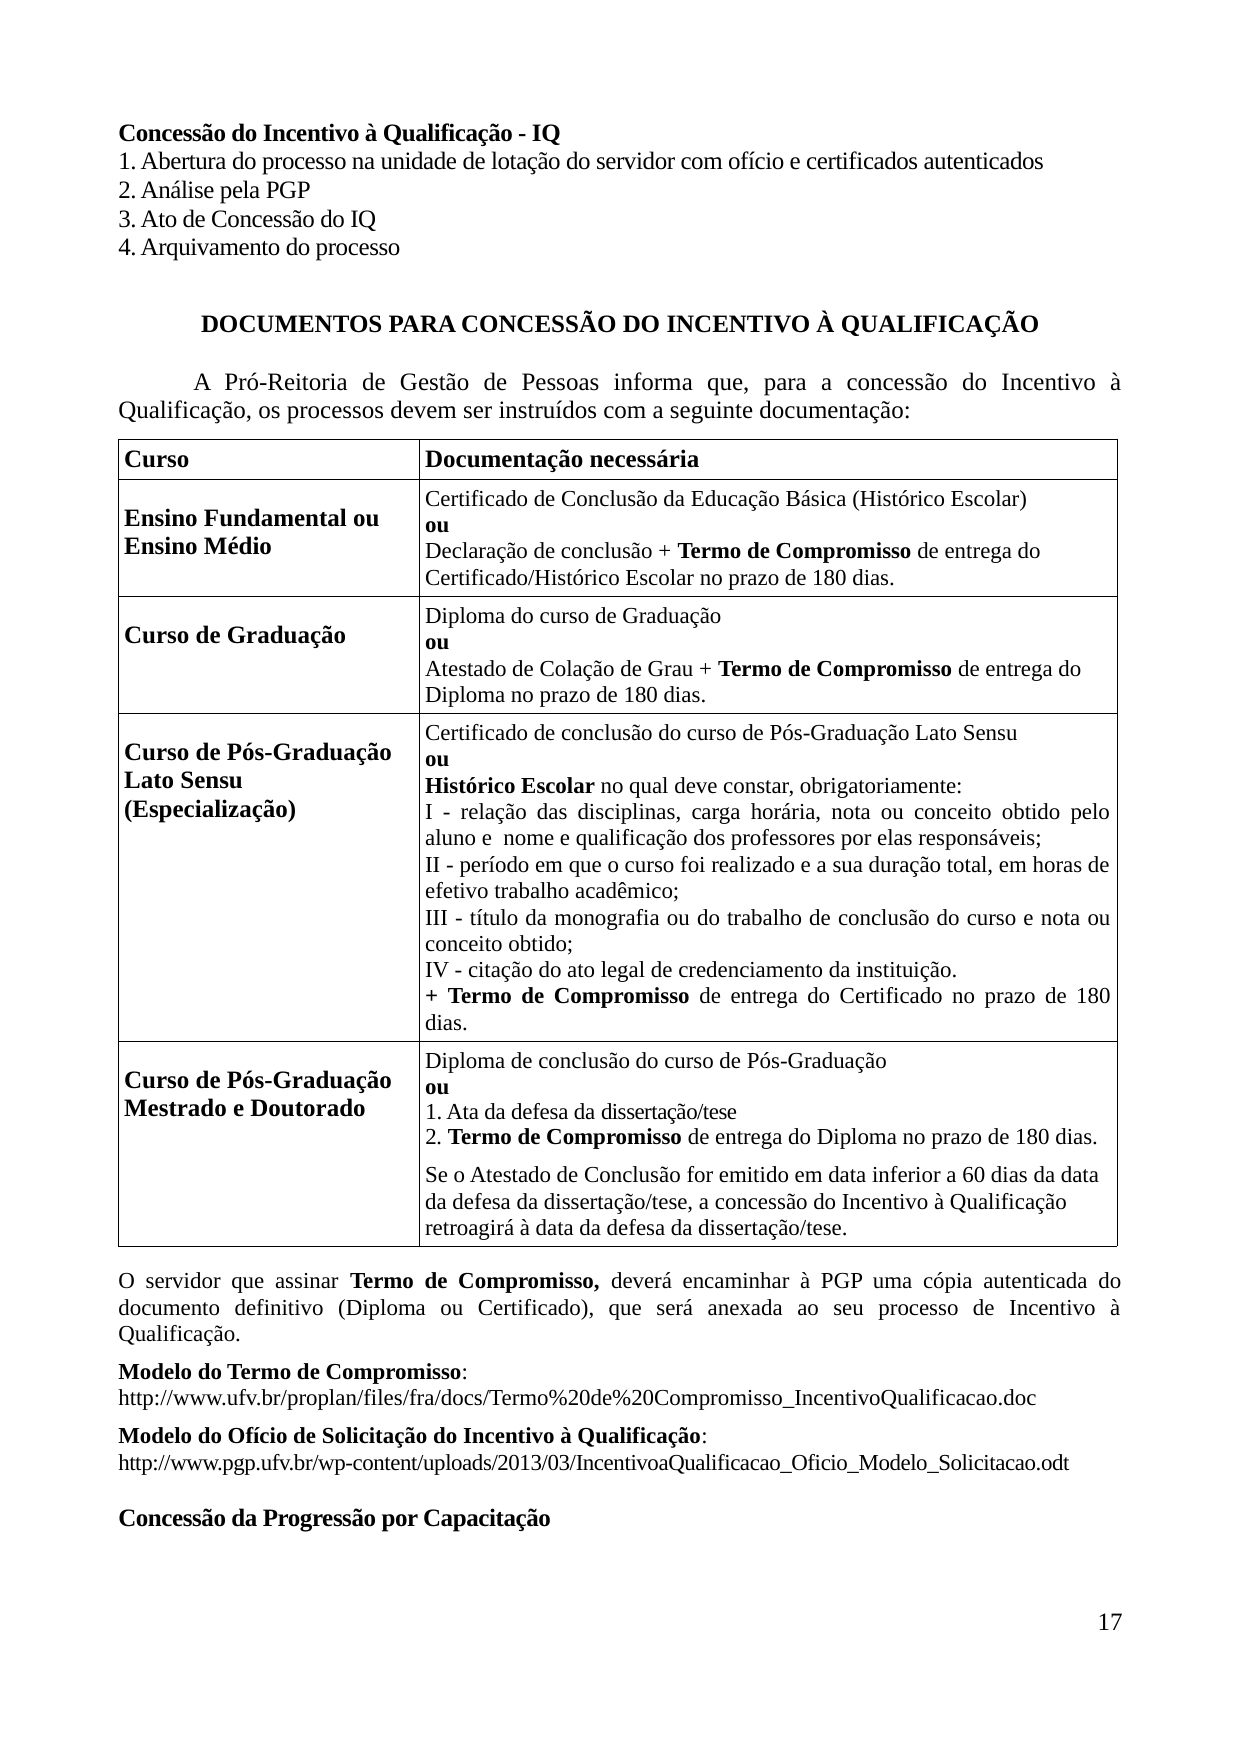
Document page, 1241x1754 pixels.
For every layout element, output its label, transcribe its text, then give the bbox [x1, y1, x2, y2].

text http://www.pgp.ufv.br/wp-content/uploads/2013/03/IncentivoaQualificacao_Oficio_Modelo_Solicitacao.odt [118, 1449, 1122, 1475]
text O servidor que assinar Termo de Compromisso, deverá encaminhar à PGP uma cópia autenticada do documento definitivo (Diploma ou Certificado), que será anexada ao seu processo de Incentivo à Qualificação. [118, 1267, 1122, 1346]
table_cell Diploma do curso de Graduação ou Atestado de Colação de Grau + Termo de Compromisso de entrega do Diploma no prazo de 180 dias. [420, 597, 1117, 713]
table_cell Certificado de conclusão do curso de Pós-Graduação Lato Sensu ou Histórico Escolar no qual deve constar, obrigatoriamente: I - relação das disciplinas, carga horária, nota ou conceito obtido pelo aluno e nome e qualificação dos professores por elas responsáveis; II - período em que o curso foi realizado e a sua duração total, em horas de efetivo trabalho acadêmico; III - título da monografia ou do trabalho de conclusão do curso e nota ou conceito obtido; IV - citação do ato legal de credenciamento da instituição. + Termo de Compromisso de entrega do Certificado no prazo de 180 dias. [420, 714, 1117, 1041]
text Modelo do Ofício de Solicitação do Incentivo à Qualificação: [118, 1423, 1122, 1449]
table_cell Curso de Pós-Graduação Lato Sensu (Especialização) [119, 714, 419, 1041]
text Modelo do Termo de Compromisso: [118, 1358, 1122, 1384]
table_cell Curso de Graduação [119, 597, 419, 713]
table_cell Certificado de Conclusão da Educação Básica (Histórico Escolar) ou Declaração de conclusão + Termo de Compromisso de entrega do Certificado/Histórico Escolar no prazo de 180 dias. [420, 480, 1117, 596]
table_header Curso [119, 440, 419, 479]
table_header Documentação necessária [420, 440, 1117, 479]
table_cell Ensino Fundamental ou Ensino Médio [119, 480, 419, 596]
text 1. Abertura do processo na unidade de lotação do servidor com ofício e certificados autenticados [118, 147, 1122, 175]
text A Pró-Reitoria de Gestão de Pessoas informa que, para a concessão do Incentivo à Qualificação, os processos devem ser instruídos com a seguinte documentação: [118, 367, 1122, 424]
text http://www.ufv.br/proplan/files/fra/docs/Termo%20de%20Compromisso_IncentivoQualificacao.doc [118, 1384, 1122, 1411]
table_cell Diploma de conclusão do curso de Pós-Graduação ou 1. Ata da defesa da dissertação/tese 2. Termo de Compromisso de entrega do Diploma no prazo de 180 dias. Se o Atestado de Conclusão for emitido em data inferior a 60 dias da data da defesa da dissertação/tese, a concessão do Incentivo à Qualificação retroagirá à data da defesa da dissertação/tese. [420, 1042, 1117, 1246]
text Concessão da Progressão por Capacitação [118, 1504, 1122, 1533]
text Concessão do Incentivo à Qualificação - IQ [118, 118, 1122, 147]
text 3. Ato de Concessão do IQ [118, 204, 1122, 233]
text 2. Análise pela PGP [118, 175, 1122, 204]
text DOCUMENTOS PARA CONCESSÃO DO INCENTIVO À QUALIFICAÇÃO [118, 309, 1122, 338]
table_cell Curso de Pós-Graduação Mestrado e Doutorado [119, 1042, 419, 1246]
text 4. Arquivamento do processo [118, 233, 1122, 261]
